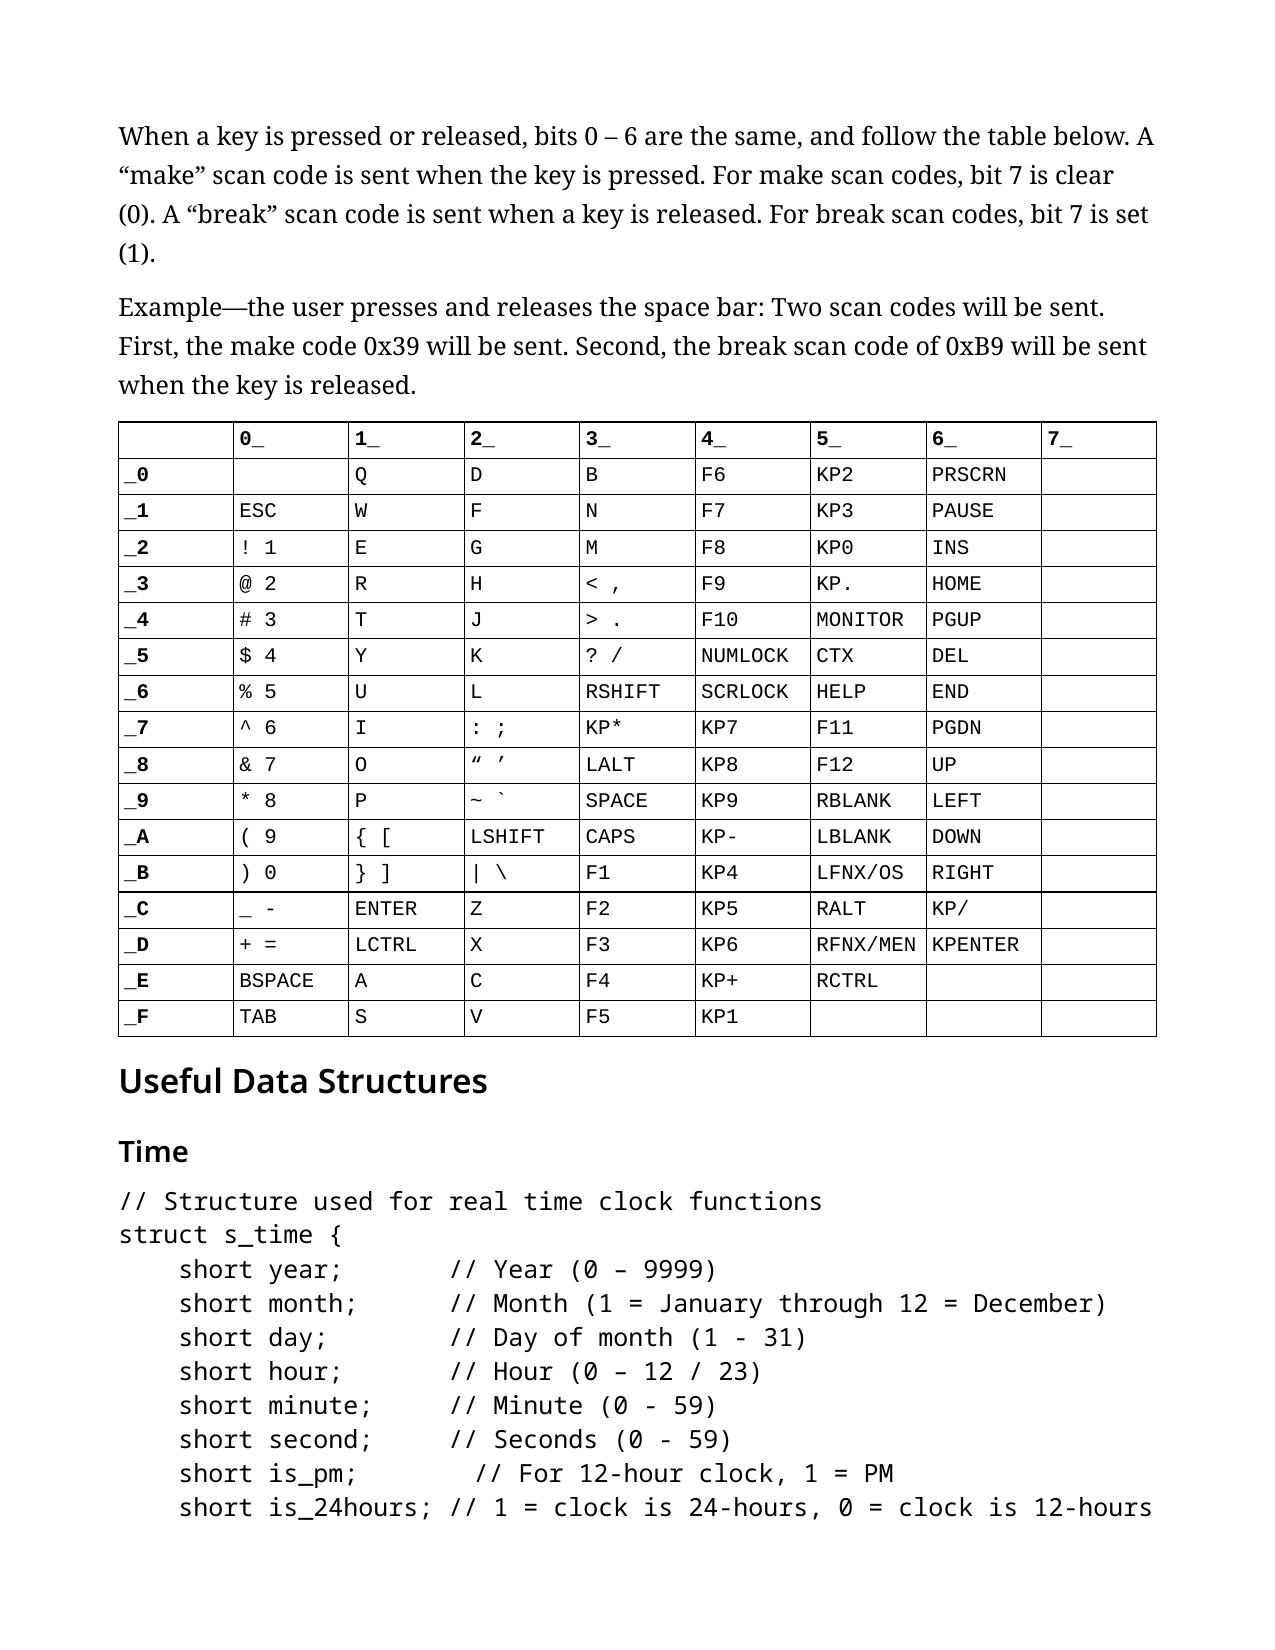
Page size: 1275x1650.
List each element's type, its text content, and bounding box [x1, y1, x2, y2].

table_cell [1042, 495, 1156, 530]
table_cell _5 [119, 639, 233, 674]
text short minute; // Minute (0 - 59) [118, 1387, 1157, 1422]
table_cell E [349, 531, 464, 566]
table_cell RSHIFT [580, 676, 695, 711]
table_cell SCRLOCK [696, 676, 810, 711]
table_cell _4 [119, 603, 233, 638]
table_cell KP1 [696, 1001, 810, 1036]
table_cell H [465, 567, 579, 602]
table_cell RIGHT [927, 856, 1041, 891]
table_cell KP9 [696, 784, 810, 819]
table_cell LFNX/OS [811, 856, 926, 891]
table_cell ^ 6 [234, 712, 348, 747]
table_cell END [927, 676, 1041, 711]
table_cell [1042, 567, 1156, 602]
table_cell % 5 [234, 676, 348, 711]
table_cell LEFT [927, 784, 1041, 819]
table_cell F9 [696, 567, 810, 602]
table_cell ( 9 [234, 820, 348, 855]
table_cell [927, 1001, 1041, 1036]
table_header 7_ [1042, 423, 1156, 458]
table_cell N [580, 495, 695, 530]
text short is_24hours; // 1 = clock is 24-hours, 0 = clock is 12-hours [118, 1490, 1157, 1524]
table_cell F10 [696, 603, 810, 638]
table_cell KP/ [927, 893, 1041, 927]
table_cell RBLANK [811, 784, 926, 819]
table_cell [1042, 531, 1156, 566]
table_cell HOME [927, 567, 1041, 602]
text // Structure used for real time clock functions [118, 1183, 1157, 1217]
text short year; // Year (0 – 9999) [118, 1251, 1157, 1285]
table_cell KP8 [696, 748, 810, 783]
table_cell SPACE [580, 784, 695, 819]
table_cell LCTRL [349, 929, 464, 964]
table_cell } ] [349, 856, 464, 891]
table_cell * 8 [234, 784, 348, 819]
table_cell _9 [119, 784, 233, 819]
table_cell Q [349, 459, 464, 494]
table_cell BSPACE [234, 965, 348, 1000]
table_cell _1 [119, 495, 233, 530]
table_cell KPENTER [927, 929, 1041, 964]
table_cell @ 2 [234, 567, 348, 602]
table_cell P [349, 784, 464, 819]
table_cell TAB [234, 1001, 348, 1036]
table_cell KP+ [696, 965, 810, 1000]
table_cell _E [119, 965, 233, 1000]
table_cell _B [119, 856, 233, 891]
table_cell UP [927, 748, 1041, 783]
table_cell CTX [811, 639, 926, 674]
subtitle Useful Data Structures [118, 1058, 1157, 1103]
table_cell V [465, 1001, 579, 1036]
table_cell _D [119, 929, 233, 964]
table_cell RALT [811, 893, 926, 927]
table_cell : ; [465, 712, 579, 747]
table_cell KP* [580, 712, 695, 747]
table_cell [1042, 712, 1156, 747]
table_cell B [580, 459, 695, 494]
table_cell | \ [465, 856, 579, 891]
table_cell [1042, 929, 1156, 964]
text Example—the user presses and releases the space bar: Two scan codes will be sent. First, the make code 0x39 will be sent. Second, the break scan code of 0xB9 will be sent when the key is released. [118, 289, 1157, 402]
table_cell [1042, 1001, 1156, 1036]
table_cell F12 [811, 748, 926, 783]
table_cell O [349, 748, 464, 783]
table_cell A [349, 965, 464, 1000]
table_cell KP5 [696, 893, 810, 927]
table_header 3_ [580, 423, 695, 458]
text struct s_time { [118, 1217, 1157, 1251]
table_cell Y [349, 639, 464, 674]
table_cell C [465, 965, 579, 1000]
table_cell K [465, 639, 579, 674]
table_cell > . [580, 603, 695, 638]
table_cell _2 [119, 531, 233, 566]
table_cell INS [927, 531, 1041, 566]
table_cell RCTRL [811, 965, 926, 1000]
table_cell ) 0 [234, 856, 348, 891]
table_cell [1042, 820, 1156, 855]
table_cell MONITOR [811, 603, 926, 638]
table_cell PGDN [927, 712, 1041, 747]
table_cell _A [119, 820, 233, 855]
table_header 1_ [349, 423, 464, 458]
table_cell KP3 [811, 495, 926, 530]
table_cell [1042, 856, 1156, 891]
table_cell S [349, 1001, 464, 1036]
table_cell KP7 [696, 712, 810, 747]
table_header 0_ [234, 423, 348, 458]
table_header 5_ [811, 423, 926, 458]
table_cell PRSCRN [927, 459, 1041, 494]
table_header 2_ [465, 423, 579, 458]
table_cell & 7 [234, 748, 348, 783]
table_cell F5 [580, 1001, 695, 1036]
table_cell G [465, 531, 579, 566]
table_cell _F [119, 1001, 233, 1036]
table_cell F7 [696, 495, 810, 530]
table_cell [927, 965, 1041, 1000]
table_cell [1042, 676, 1156, 711]
table_cell KP6 [696, 929, 810, 964]
table_cell HELP [811, 676, 926, 711]
table_cell L [465, 676, 579, 711]
text short second; // Seconds (0 - 59) [118, 1422, 1157, 1456]
table_cell PAUSE [927, 495, 1041, 530]
table_cell X [465, 929, 579, 964]
table_cell DOWN [927, 820, 1041, 855]
table_cell ENTER [349, 893, 464, 927]
table_cell RFNX/MEN [811, 929, 926, 964]
table_cell _C [119, 893, 233, 927]
table_cell F2 [580, 893, 695, 927]
table_cell CAPS [580, 820, 695, 855]
table_cell _ - [234, 893, 348, 927]
table_cell M [580, 531, 695, 566]
table_cell [1042, 639, 1156, 674]
table_cell [1042, 784, 1156, 819]
table_cell W [349, 495, 464, 530]
table_cell R [349, 567, 464, 602]
table_cell [1042, 965, 1156, 1000]
table_cell F [465, 495, 579, 530]
table_cell Z [465, 893, 579, 927]
table_cell F3 [580, 929, 695, 964]
table_cell PGUP [927, 603, 1041, 638]
table_cell $ 4 [234, 639, 348, 674]
table_cell _8 [119, 748, 233, 783]
table_cell [1042, 748, 1156, 783]
table_cell I [349, 712, 464, 747]
table_cell _0 [119, 459, 233, 494]
table_cell KP4 [696, 856, 810, 891]
table_cell KP2 [811, 459, 926, 494]
text short month; // Month (1 = January through 12 = December) [118, 1285, 1157, 1319]
table_cell [234, 459, 348, 494]
table_cell “ ’ [465, 748, 579, 783]
table_cell F6 [696, 459, 810, 494]
table_cell NUMLOCK [696, 639, 810, 674]
table_cell F8 [696, 531, 810, 566]
table_cell LBLANK [811, 820, 926, 855]
table_cell + = [234, 929, 348, 964]
table_cell LALT [580, 748, 695, 783]
table_cell KP- [696, 820, 810, 855]
subtitle Time [118, 1131, 1157, 1171]
table_cell J [465, 603, 579, 638]
table_cell [811, 1001, 926, 1036]
table_cell ? / [580, 639, 695, 674]
table_header [119, 423, 233, 458]
table_cell [1042, 603, 1156, 638]
table_cell LSHIFT [465, 820, 579, 855]
table_cell KP. [811, 567, 926, 602]
table_cell _6 [119, 676, 233, 711]
text short is_pm; // For 12-hour clock, 1 = PM [118, 1456, 1157, 1490]
table_cell KP0 [811, 531, 926, 566]
table_cell DEL [927, 639, 1041, 674]
table_cell { [ [349, 820, 464, 855]
table_cell U [349, 676, 464, 711]
table_cell _7 [119, 712, 233, 747]
table_cell F11 [811, 712, 926, 747]
text short day; // Day of month (1 - 31) [118, 1319, 1157, 1353]
table_cell [1042, 893, 1156, 927]
table_header 6_ [927, 423, 1041, 458]
table_cell < , [580, 567, 695, 602]
table_cell [1042, 459, 1156, 494]
table_cell D [465, 459, 579, 494]
table_cell ~ ` [465, 784, 579, 819]
text short hour; // Hour (0 – 12 / 23) [118, 1353, 1157, 1387]
table_cell ! 1 [234, 531, 348, 566]
table_cell F1 [580, 856, 695, 891]
table_header 4_ [696, 423, 810, 458]
text When a key is pressed or released, bits 0 – 6 are the same, and follow the table below. A “make” scan code is sent when the key is pressed. For make scan codes, bit 7 is clear (0). A “break” scan code is sent when a key is released. For break scan codes, bit 7 is set (1). [118, 118, 1157, 270]
table_cell T [349, 603, 464, 638]
table_cell _3 [119, 567, 233, 602]
table_cell F4 [580, 965, 695, 1000]
table_cell ESC [234, 495, 348, 530]
table_cell # 3 [234, 603, 348, 638]
